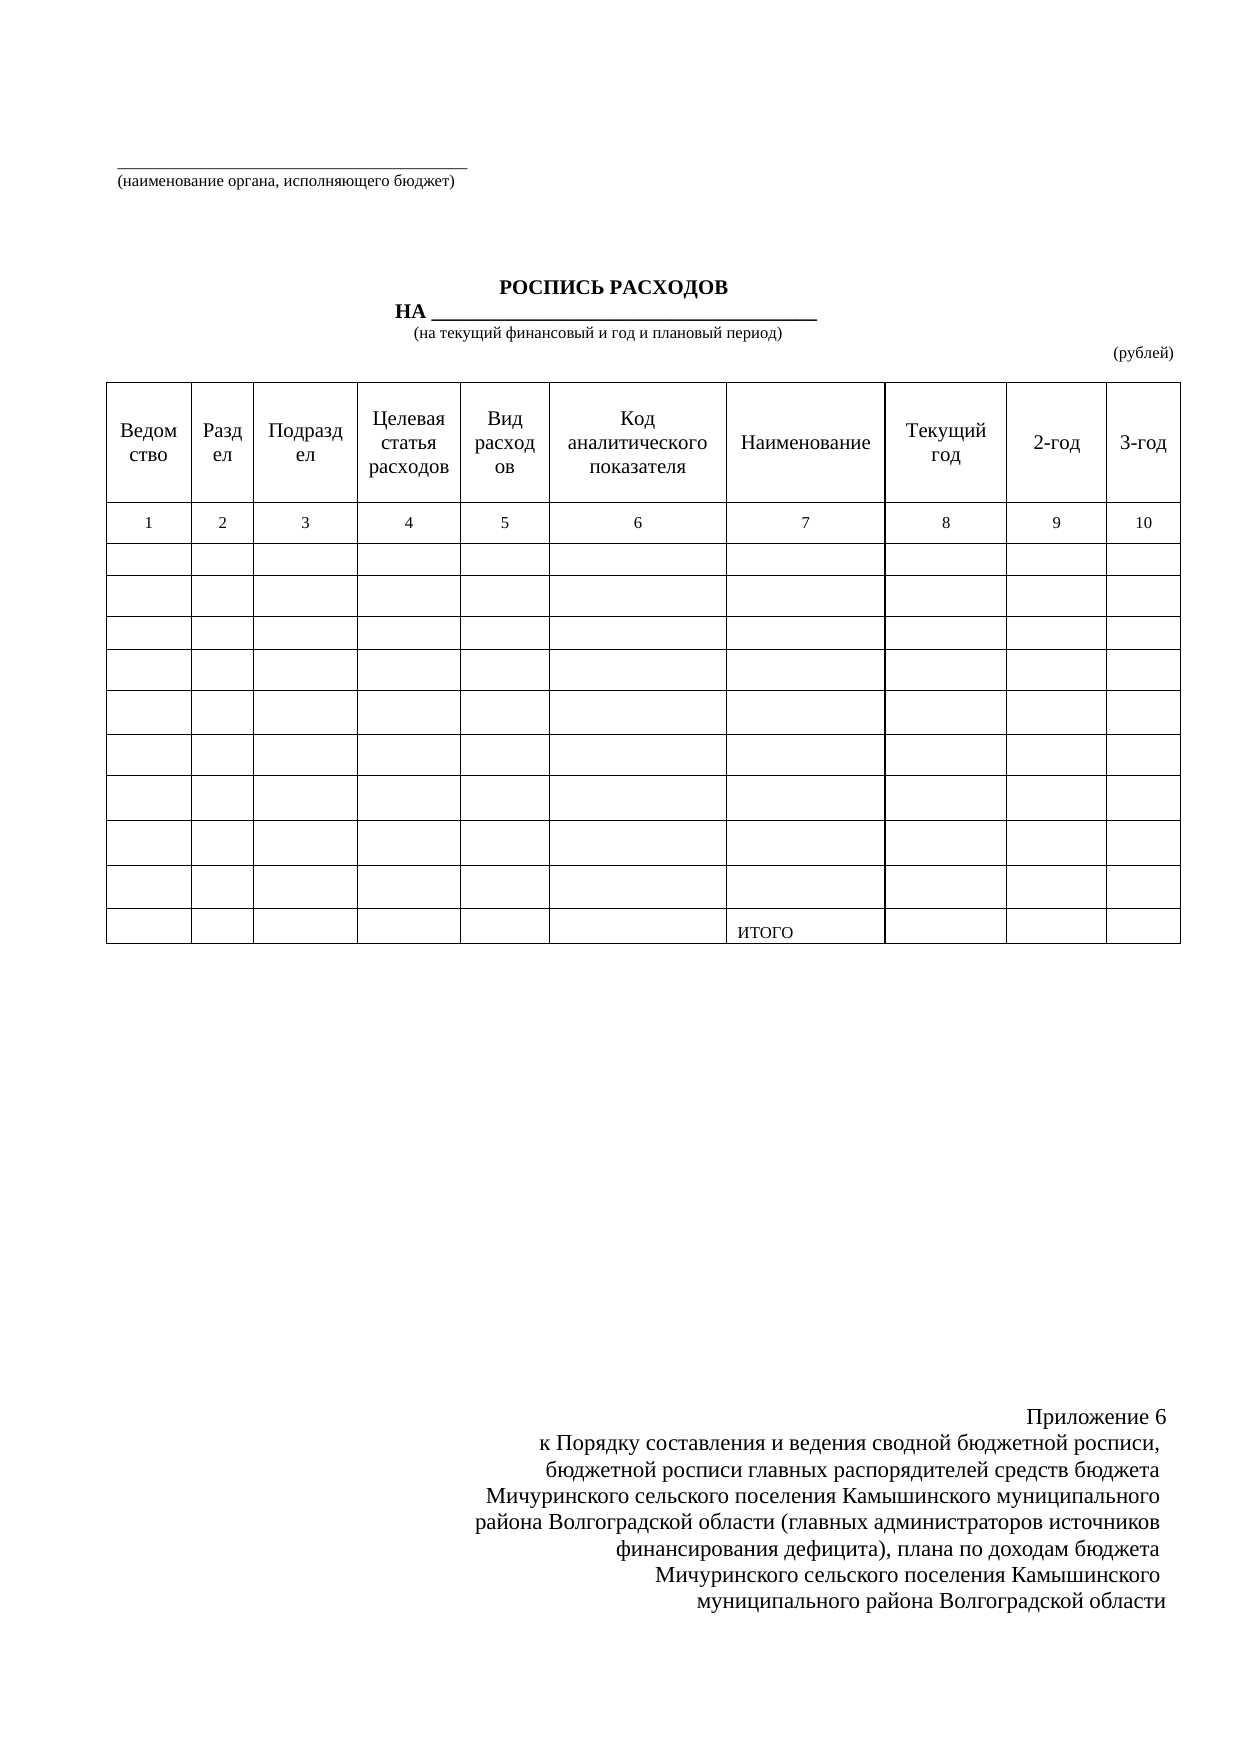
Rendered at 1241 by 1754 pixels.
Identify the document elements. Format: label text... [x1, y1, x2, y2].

table_cell [192, 866, 253, 908]
table_cell 8 [886, 503, 1006, 542]
table_cell [1107, 576, 1180, 616]
table_cell [1107, 821, 1180, 864]
table_cell [107, 576, 191, 616]
table_cell [1107, 300, 1180, 342]
table_cell [107, 691, 191, 734]
table_cell [192, 544, 253, 575]
text к Порядку составления и ведения сводной бюджетной росписи, [213, 1429, 1166, 1456]
table_cell [550, 735, 726, 775]
table_cell [192, 576, 253, 616]
table_header __________________________________________ [106, 44, 888, 171]
table_cell [106, 343, 254, 382]
table_cell [1007, 650, 1106, 690]
table_cell [550, 909, 726, 942]
table_cell [1107, 691, 1180, 734]
table_cell [254, 617, 357, 648]
table_cell (наименование органа, исполняющего бюджет) [106, 171, 888, 267]
table_cell [358, 909, 460, 942]
table_cell Целевая статья расходов [358, 383, 460, 502]
table_cell [550, 691, 726, 734]
table_cell [358, 617, 460, 648]
table_cell 1 [107, 503, 191, 542]
table_cell 2-год [1007, 383, 1106, 502]
table_cell [1107, 735, 1180, 775]
table_cell [254, 650, 357, 690]
table_cell [1007, 735, 1106, 775]
table_cell [1107, 171, 1180, 267]
table_cell [727, 650, 884, 690]
table_cell [461, 576, 549, 616]
table_cell Текущий год [886, 383, 1006, 502]
table_cell [1007, 821, 1106, 864]
table_cell [1018, 300, 1107, 342]
table_cell (рублей) [1107, 343, 1180, 382]
table_cell [886, 735, 1006, 775]
table_cell [550, 576, 726, 616]
table_cell [886, 909, 1006, 942]
table_cell [727, 617, 884, 648]
table_cell [461, 821, 549, 864]
table_cell [107, 650, 191, 690]
table_cell [192, 821, 253, 864]
table_cell [254, 866, 357, 908]
table_cell [886, 691, 1006, 734]
table_cell [550, 866, 726, 908]
table_cell [1107, 267, 1180, 300]
table_cell 10 [1107, 503, 1180, 542]
table_cell [254, 576, 357, 616]
table_cell [358, 735, 460, 775]
table_cell [358, 691, 460, 734]
table_cell [1107, 866, 1180, 908]
table_cell [1018, 171, 1107, 267]
table_cell [461, 866, 549, 908]
table_cell [1107, 544, 1180, 575]
table_header [912, 44, 1018, 267]
table_cell [107, 776, 191, 820]
table_cell [358, 544, 460, 575]
table_cell [1007, 343, 1018, 382]
table_cell [254, 776, 357, 820]
table_cell 7 [727, 503, 884, 542]
table_cell [461, 776, 549, 820]
table_cell [358, 776, 460, 820]
table_cell [107, 821, 191, 864]
table_cell [1107, 617, 1180, 648]
table_cell [192, 909, 253, 942]
table_cell [461, 544, 549, 575]
table_cell [254, 544, 357, 575]
table_cell 5 [461, 503, 549, 542]
text финансирования дефицита), плана по доходам бюджета [213, 1535, 1166, 1561]
table_cell [1018, 343, 1107, 382]
table_cell [358, 821, 460, 864]
table_cell [550, 821, 726, 864]
table_cell [192, 735, 253, 775]
table_cell [461, 909, 549, 942]
table_header [1107, 44, 1180, 171]
table_cell [254, 691, 357, 734]
table_cell [727, 866, 884, 908]
table_cell [727, 544, 884, 575]
table_cell [1007, 267, 1018, 300]
table_cell [461, 735, 549, 775]
table_cell [107, 544, 191, 575]
table_cell 3 [254, 503, 357, 542]
table_cell [1007, 576, 1106, 616]
table_cell [886, 576, 1006, 616]
table_cell [1007, 776, 1106, 820]
table_cell [358, 650, 460, 690]
table_cell Код аналитического показателя [550, 383, 726, 502]
table_cell [727, 576, 884, 616]
table_cell [1007, 866, 1106, 908]
table_cell [886, 544, 1006, 575]
table_cell [1107, 776, 1180, 820]
table_cell РОСПИСЬ РАСХОДОВ НА _____________________________________ (на текущий финансовый и год и плановый период) [106, 267, 1007, 342]
table_cell 4 [358, 503, 460, 542]
table_cell Наименование [727, 383, 884, 502]
table_cell [550, 650, 726, 690]
table_cell ИТОГО [727, 909, 884, 942]
table_cell [1018, 267, 1107, 300]
table_cell [254, 821, 357, 864]
table_cell [1007, 617, 1106, 648]
text Приложение 6 [213, 1403, 1166, 1429]
text Мичуринского сельского поселения Камышинского [213, 1561, 1166, 1587]
table_cell [727, 735, 884, 775]
table_cell Вид расходов [461, 383, 549, 502]
table_cell [192, 650, 253, 690]
table_cell [1007, 691, 1106, 734]
table_cell [107, 909, 191, 942]
table_cell [192, 617, 253, 648]
table_cell [886, 866, 1006, 908]
table_cell [107, 735, 191, 775]
table_cell [1107, 650, 1180, 690]
table_cell [254, 735, 357, 775]
table_cell [1007, 544, 1106, 575]
table_cell [886, 650, 1006, 690]
table_cell [461, 617, 549, 648]
table_cell [550, 776, 726, 820]
table_cell Подраздел [254, 383, 357, 502]
table_cell [550, 617, 726, 648]
text муниципального района Волгоградской области [213, 1587, 1166, 1614]
table_cell Раздел [192, 383, 253, 502]
table_cell [358, 576, 460, 616]
text Мичуринского сельского поселения Камышинского муниципального [213, 1482, 1166, 1508]
table_cell [254, 909, 357, 942]
table_cell [192, 691, 253, 734]
table_cell [727, 821, 884, 864]
table_cell [461, 650, 549, 690]
table_cell [461, 691, 549, 734]
table_cell 6 [550, 503, 726, 542]
table_cell [888, 171, 912, 267]
table_cell [727, 691, 884, 734]
table_cell [886, 821, 1006, 864]
table_cell [192, 776, 253, 820]
table_cell [254, 343, 1007, 382]
table_cell Ведомство [107, 383, 191, 502]
table_cell [107, 866, 191, 908]
table_cell [886, 776, 1006, 820]
table_cell [727, 776, 884, 820]
text района Волгоградской области (главных администраторов источников [213, 1508, 1166, 1535]
table_cell [1007, 300, 1018, 342]
table_cell [358, 866, 460, 908]
table_header [888, 44, 912, 171]
table_cell [886, 617, 1006, 648]
table_cell 2 [192, 503, 253, 542]
table_cell [107, 617, 191, 648]
table_cell 3-год [1107, 383, 1180, 502]
table_cell [1107, 909, 1180, 942]
table_cell [1007, 909, 1106, 942]
table_cell [550, 544, 726, 575]
text бюджетной росписи главных распорядителей средств бюджета [213, 1456, 1166, 1482]
table_header [1018, 44, 1107, 171]
table_cell 9 [1007, 503, 1106, 542]
